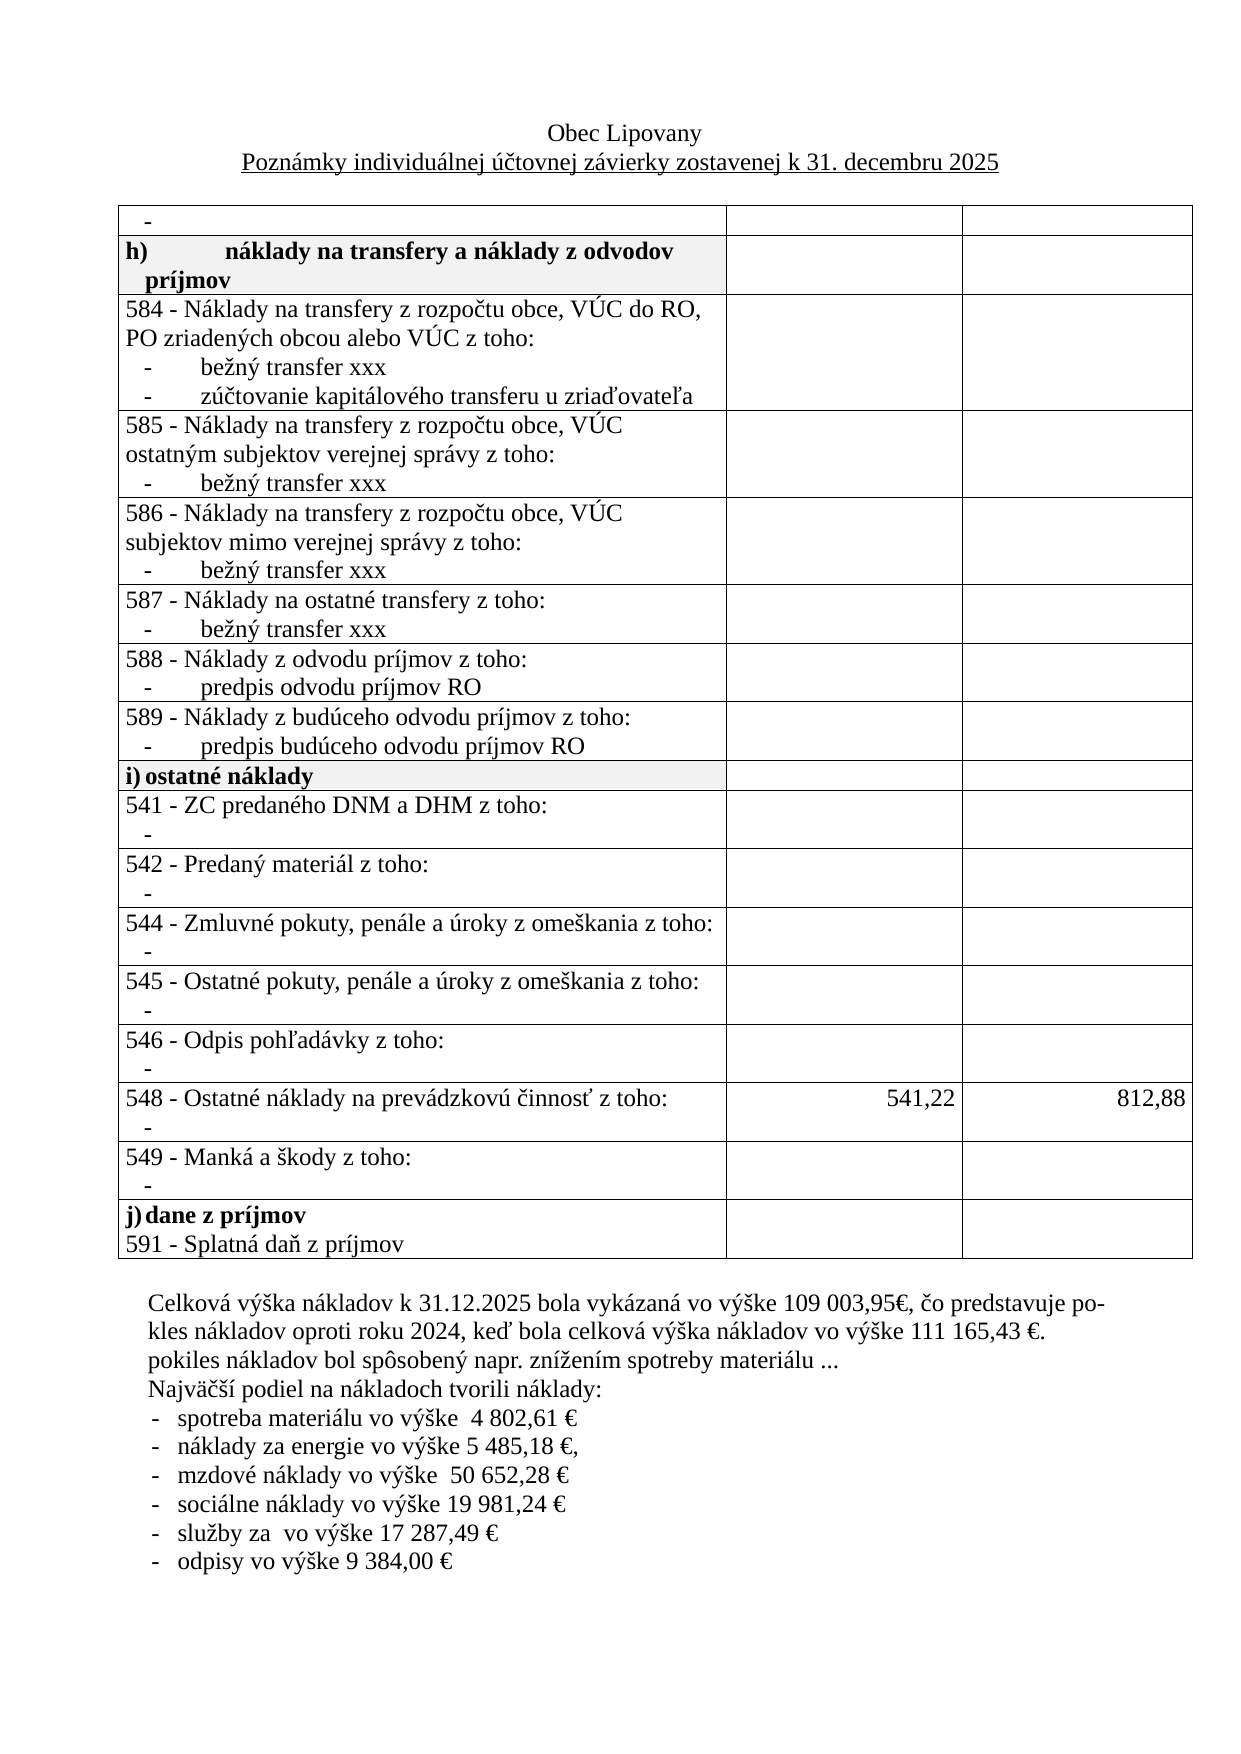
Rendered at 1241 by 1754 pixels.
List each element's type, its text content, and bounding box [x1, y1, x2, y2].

list spotreba materiálu vo výške 4 802,61 € [151, 1403, 1122, 1431]
table_cell [727, 498, 962, 584]
table_cell [727, 908, 962, 965]
table_cell 548 - Ostatné náklady na prevádzkovú činnosť z toho: [119, 1083, 726, 1141]
table_cell [727, 1142, 962, 1199]
table_cell [727, 702, 962, 760]
list služby za vo výške 17 287,49 € [151, 1518, 1122, 1546]
table_cell 541 - ZC predaného DNM a DHM z toho: [119, 791, 726, 848]
table_cell [727, 236, 962, 293]
table_cell [119, 206, 726, 235]
table_cell [727, 295, 962, 409]
table_cell [963, 295, 1192, 409]
table_cell [963, 236, 1192, 293]
text pokiles nákladov bol spôsobený napr. znížením spotreby materiálu ... [148, 1345, 1122, 1374]
table_cell ostatné náklady [119, 761, 726, 789]
text Najväčší podiel na nákladoch tvorili náklady: [148, 1374, 1122, 1403]
table_cell [727, 791, 962, 848]
table_cell [963, 1142, 1192, 1199]
table_cell [963, 498, 1192, 584]
table_cell [727, 585, 962, 643]
table_cell 549 - Manká a škody z toho: [119, 1142, 726, 1199]
table_cell 541,22 [727, 1083, 962, 1141]
table_cell [727, 849, 962, 907]
table_cell [963, 644, 1192, 701]
table_cell [963, 585, 1192, 643]
table_cell 587 - Náklady na ostatné transfery z toho: bežný transfer xxx [119, 585, 726, 643]
table_cell [963, 1025, 1192, 1082]
list odpisy vo výške 9 384,00 € [151, 1546, 1122, 1575]
table_cell dane z príjmov 591 - Splatná daň z príjmov [119, 1200, 726, 1258]
table_cell [963, 206, 1192, 235]
table_cell 589 - Náklady z budúceho odvodu príjmov z toho: predpis budúceho odvodu príjmov RO [119, 702, 726, 760]
table_cell [963, 1200, 1192, 1258]
table_cell [727, 206, 962, 235]
list mzdové náklady vo výške 50 652,28 € [151, 1460, 1122, 1489]
table_cell 545 - Ostatné pokuty, penále a úroky z omeškania z toho: [119, 966, 726, 1024]
list náklady za energie vo výške 5 485,18 €, [151, 1431, 1122, 1460]
table_cell 544 - Zmluvné pokuty, penále a úroky z omeškania z toho: [119, 908, 726, 965]
table_cell 584 - Náklady na transfery z rozpočtu obce, VÚC do RO, PO zriadených obcou alebo VÚC z toho: bežný transfer xxx zúčtovanie kapitálového transferu u zriaďovateľa [119, 295, 726, 409]
table_cell [963, 702, 1192, 760]
table_cell [963, 966, 1192, 1024]
table_cell [727, 966, 962, 1024]
table_cell náklady na transfery a náklady z odvodov príjmov [119, 236, 726, 293]
table_cell 812,88 [963, 1083, 1192, 1141]
table_cell [963, 908, 1192, 965]
table_cell [963, 411, 1192, 497]
table_cell 546 - Odpis pohľadávky z toho: [119, 1025, 726, 1082]
table_cell [727, 411, 962, 497]
text Celková výška nákladov k 31.12.2025 bola vykázaná vo výške 109 003,95€, čo predstavuje po-kles nákladov oproti roku 2024, keď bola celková výška nákladov vo výške 111 165,43 €. [148, 1288, 1122, 1345]
table_cell [727, 1200, 962, 1258]
table_cell 588 - Náklady z odvodu príjmov z toho: predpis odvodu príjmov RO [119, 644, 726, 701]
table_cell [727, 644, 962, 701]
table_cell 586 - Náklady na transfery z rozpočtu obce, VÚC subjektov mimo verejnej správy z toho: bežný transfer xxx [119, 498, 726, 584]
table_cell [727, 1025, 962, 1082]
list sociálne náklady vo výške 19 981,24 € [151, 1489, 1122, 1518]
table_cell [963, 791, 1192, 848]
table_cell [963, 761, 1192, 789]
table_cell 542 - Predaný materiál z toho: [119, 849, 726, 907]
table_cell 585 - Náklady na transfery z rozpočtu obce, VÚC ostatným subjektov verejnej správy z toho: bežný transfer xxx [119, 411, 726, 497]
table_cell [727, 761, 962, 789]
table_cell [963, 849, 1192, 907]
